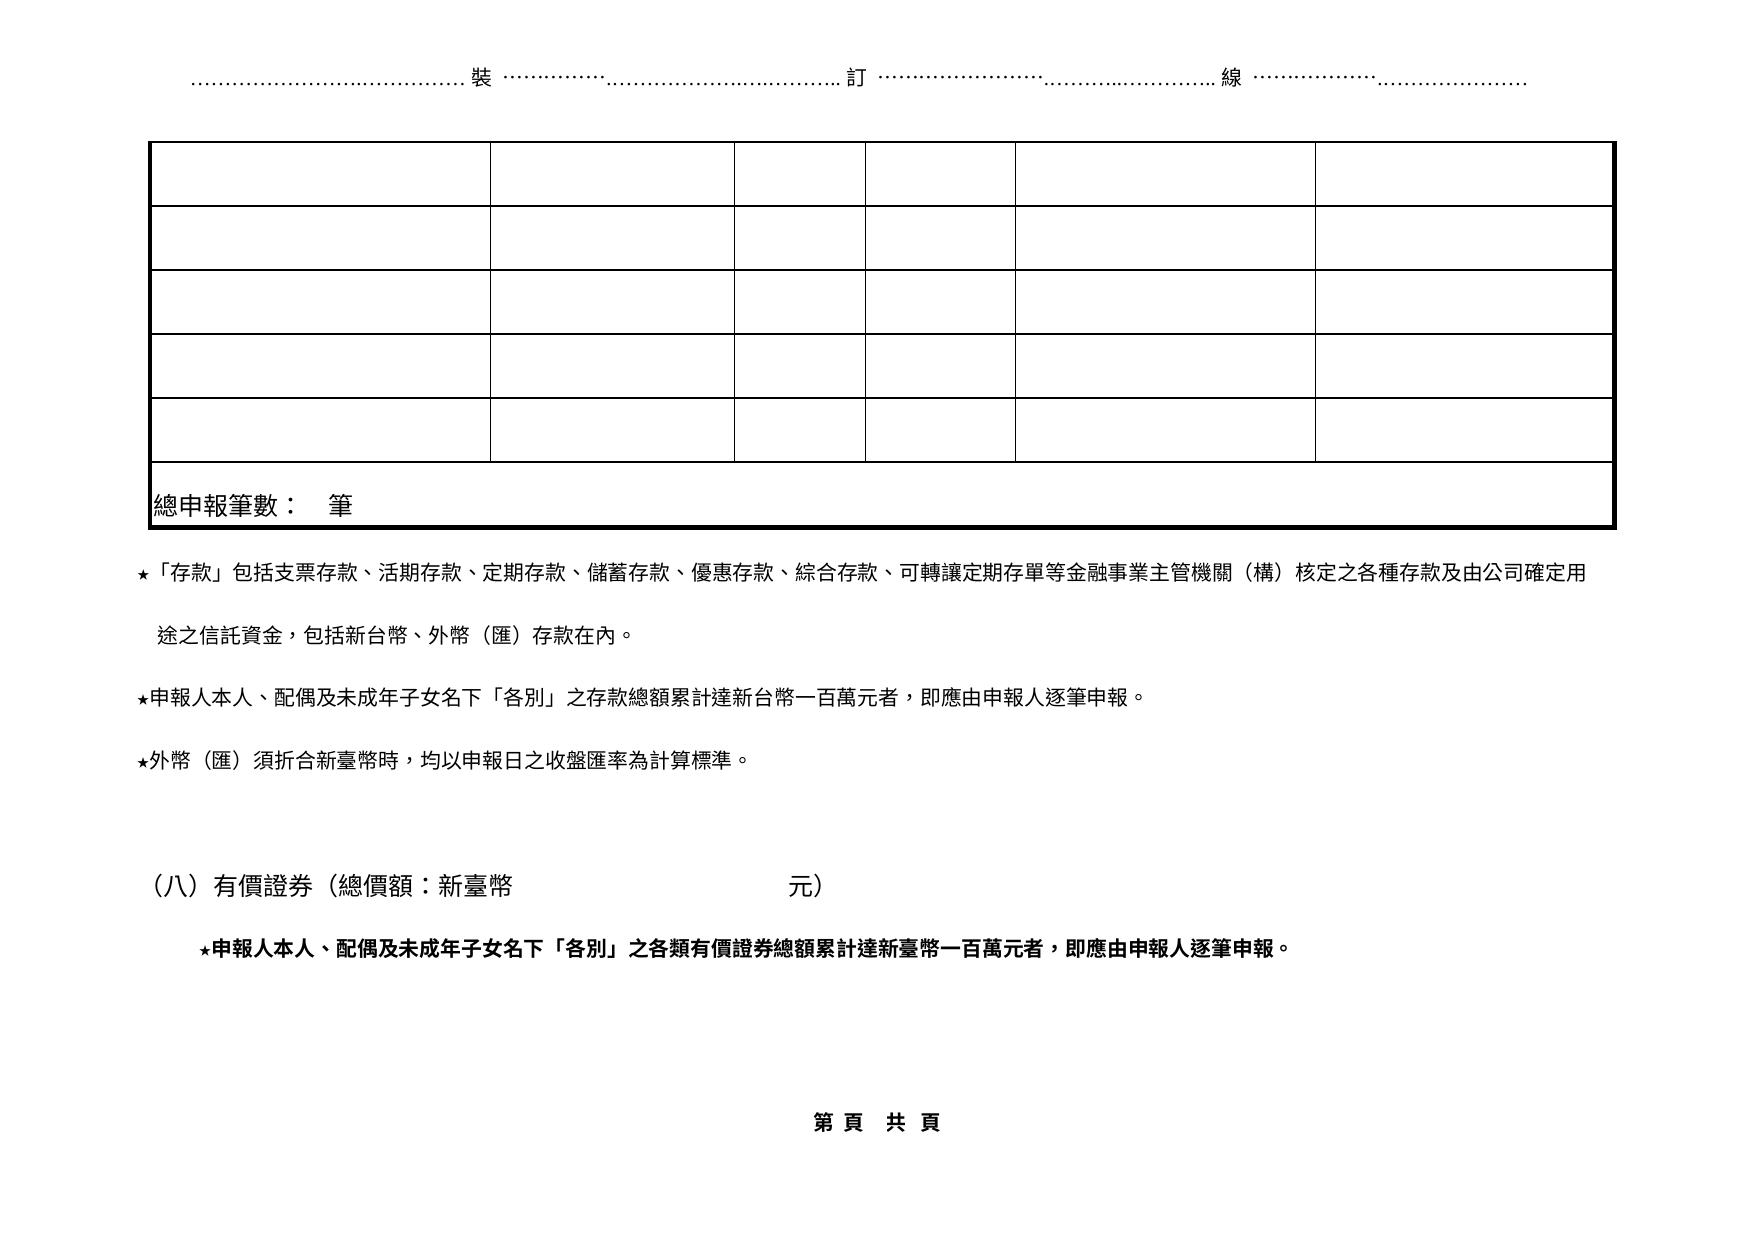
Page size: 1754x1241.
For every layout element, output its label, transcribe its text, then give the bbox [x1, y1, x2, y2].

table_cell [152, 335, 490, 397]
text ★外幣（匯）須折合新臺幣時，均以申報日之收盤匯率為計算標準。 [126, 717, 1604, 780]
table_cell [866, 271, 1015, 333]
table_cell [866, 335, 1015, 397]
table_cell [735, 335, 865, 397]
table_cell [491, 207, 734, 269]
table_cell [491, 271, 734, 333]
table_cell [1316, 207, 1612, 269]
text ★申報人本人、配偶及未成年子女名下「各別」之各類有價證券總額累計達新臺幣一百萬元者，即應由申報人逐筆申報。 [126, 905, 1604, 967]
table_cell [735, 271, 865, 333]
table_cell [1016, 335, 1315, 397]
text ★「存款」包括支票存款、活期存款、定期存款、儲蓄存款、優惠存款、綜合存款、可轉讓定期存單等金融事業主管機關（構）核定之各種存款及由公司確定用途之信託資金，包括新台幣、外幣（匯）存款在內。 [137, 530, 1604, 655]
table_cell [491, 399, 734, 461]
table_cell [1016, 207, 1315, 269]
table_cell [735, 207, 865, 269]
table_cell 總申報筆數： 筆 [152, 463, 1612, 525]
table_cell [152, 271, 490, 333]
table_cell [866, 143, 1015, 205]
table_cell [1316, 143, 1612, 205]
table_cell [152, 143, 490, 205]
table_cell [1316, 335, 1612, 397]
table_cell [735, 143, 865, 205]
table_cell [1316, 399, 1612, 461]
table_cell [1016, 143, 1315, 205]
table_cell [491, 335, 734, 397]
text ★申報人本人、配偶及未成年子女名下「各別」之存款總額累計達新台幣一百萬元者，即應由申報人逐筆申報。 [126, 655, 1604, 717]
table_cell [866, 207, 1015, 269]
text （八）有價證券（總價額：新臺幣 元） [126, 842, 1604, 905]
table_cell [1016, 399, 1315, 461]
table_cell [152, 399, 490, 461]
table_cell [152, 207, 490, 269]
table_cell [735, 399, 865, 461]
table_cell [1016, 271, 1315, 333]
table_cell [491, 143, 734, 205]
table_cell [866, 399, 1015, 461]
table_cell [1316, 271, 1612, 333]
